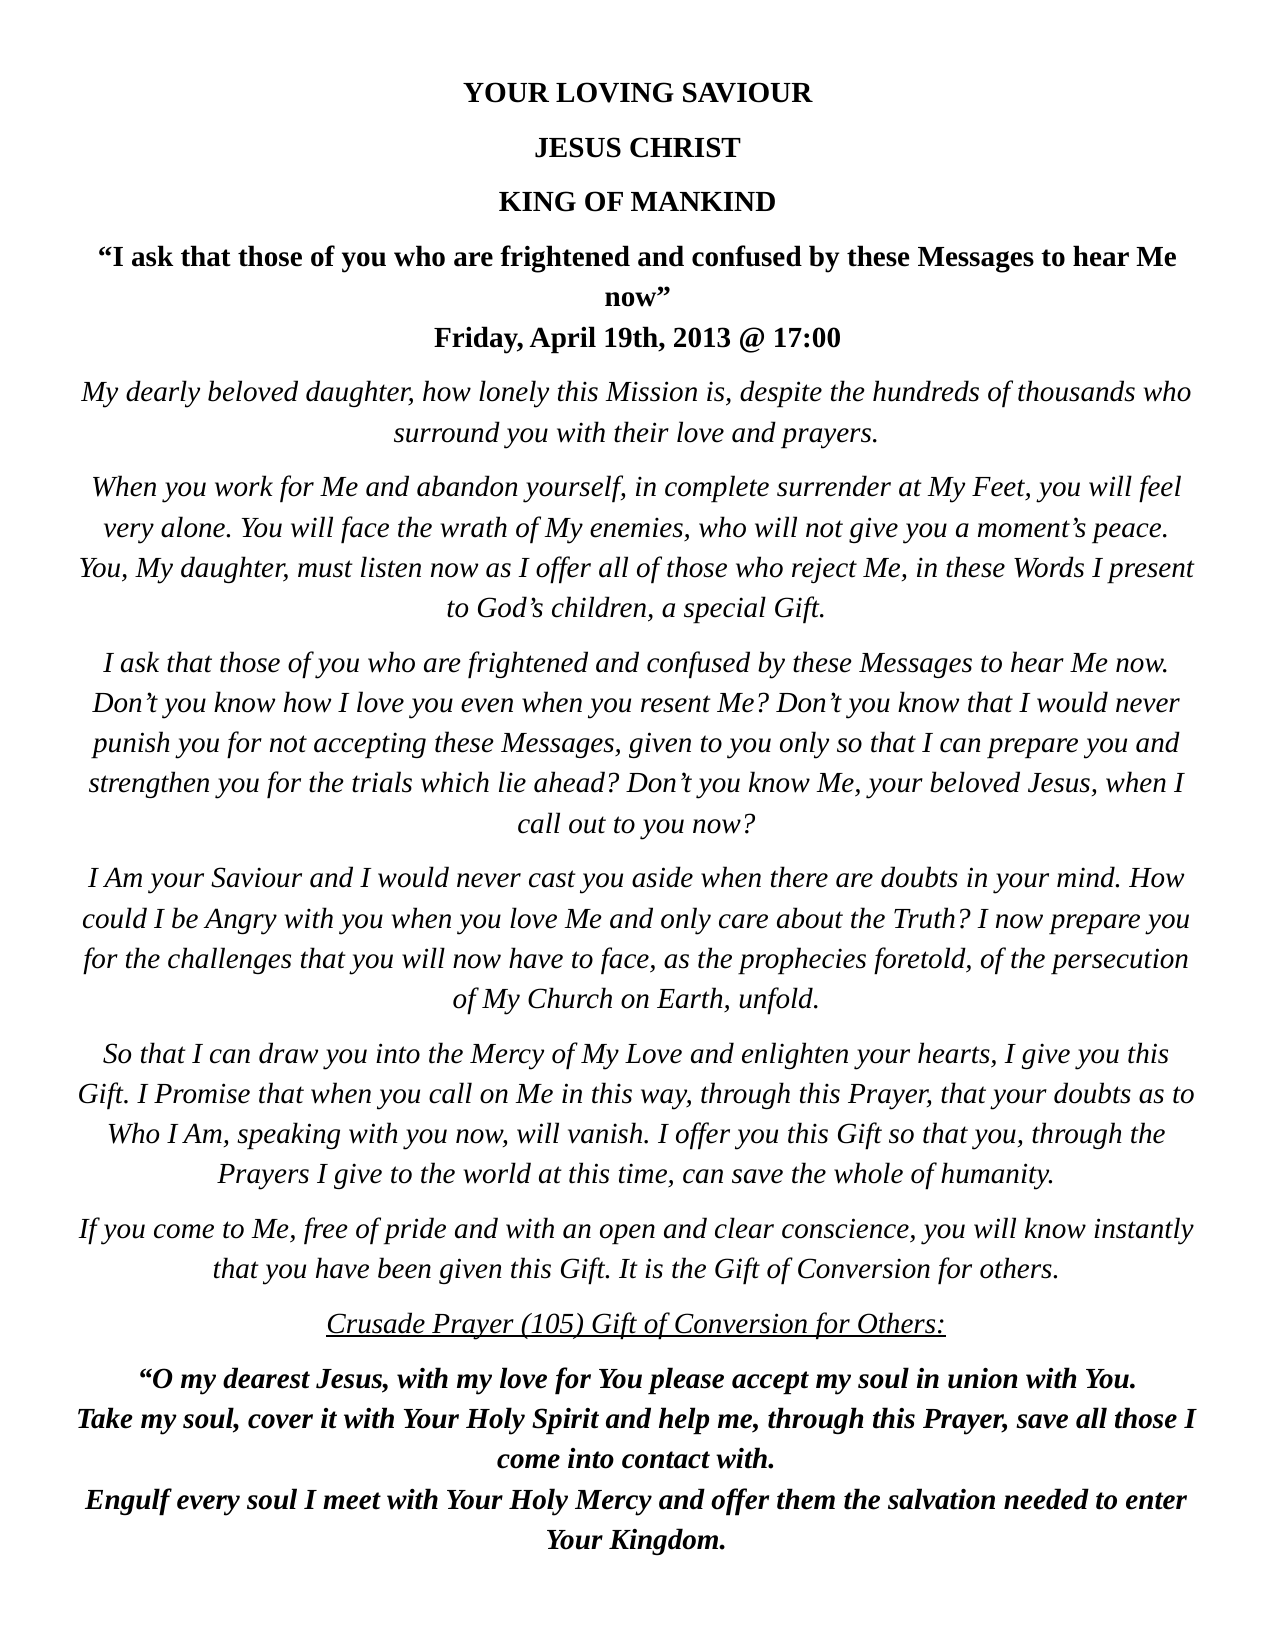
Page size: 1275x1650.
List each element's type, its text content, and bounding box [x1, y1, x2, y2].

text I ask that those of you who are frightened and confused by these Messages to hear Me now. Don’t you know how I love you even when you resent Me? Don’t you know that I would never punish you for not accepting these Messages, given to you only so that I can prepare you and strengthen you for the trials which lie ahead? Don’t you know Me, your beloved Jesus, when I call out to you now? [75, 645, 1200, 839]
text YOUR LOVING SAVIOUR [75, 75, 1200, 108]
text So that I can draw you into the Mercy of My Love and enlighten your hearts, I give you this Gift. I Promise that when you call on Me in this way, through this Prayer, that your doubts as to Who I Am, speaking with you now, will vanish. I offer you this Gift so that you, through the Prayers I give to the world at this time, can save the whole of humanity. [75, 1036, 1200, 1190]
text JESUS CHRIST [75, 130, 1200, 163]
text “O my dearest Jesus, with my love for You please accept my soul in union with You. Take my soul, cover it with Your Holy Spirit and help me, through this Prayer, save all those I come into contact with. Engulf every soul I meet with Your Holy Mercy and offer them the salvation needed to enter Your Kingdom. [75, 1361, 1200, 1556]
text When you work for Me and abandon yourself, in complete surrender at My Feet, you will feel very alone. You will face the wrath of My enemies, who will not give you a moment’s peace. You, My daughter, must listen now as I offer all of those who reject Me, in these Words I present to God’s children, a special Gift. [75, 469, 1200, 624]
text Crusade Prayer (105) Gift of Conversion for Others: [75, 1306, 1200, 1340]
text KING OF MANKIND [75, 184, 1200, 218]
text “I ask that those of you who are frightened and confused by these Messages to hear Me now” Friday, April 19th, 2013 @ 17:00 [75, 239, 1200, 353]
text If you come to Me, free of pride and with an open and clear conscience, you will know instantly that you have been given this Gift. It is the Gift of Conversion for others. [75, 1211, 1200, 1285]
text I Am your Saviour and I would never cast you aside when there are doubts in your mind. How could I be Angry with you when you love Me and only care about the Truth? I now prepare you for the challenges that you will now have to face, as the prophecies foretold, of the persecution of My Church on Earth, unfold. [75, 861, 1200, 1015]
text My dearly beloved daughter, how lonely this Mission is, despite the hundreds of thousands who surround you with their love and prayers. [75, 374, 1200, 448]
